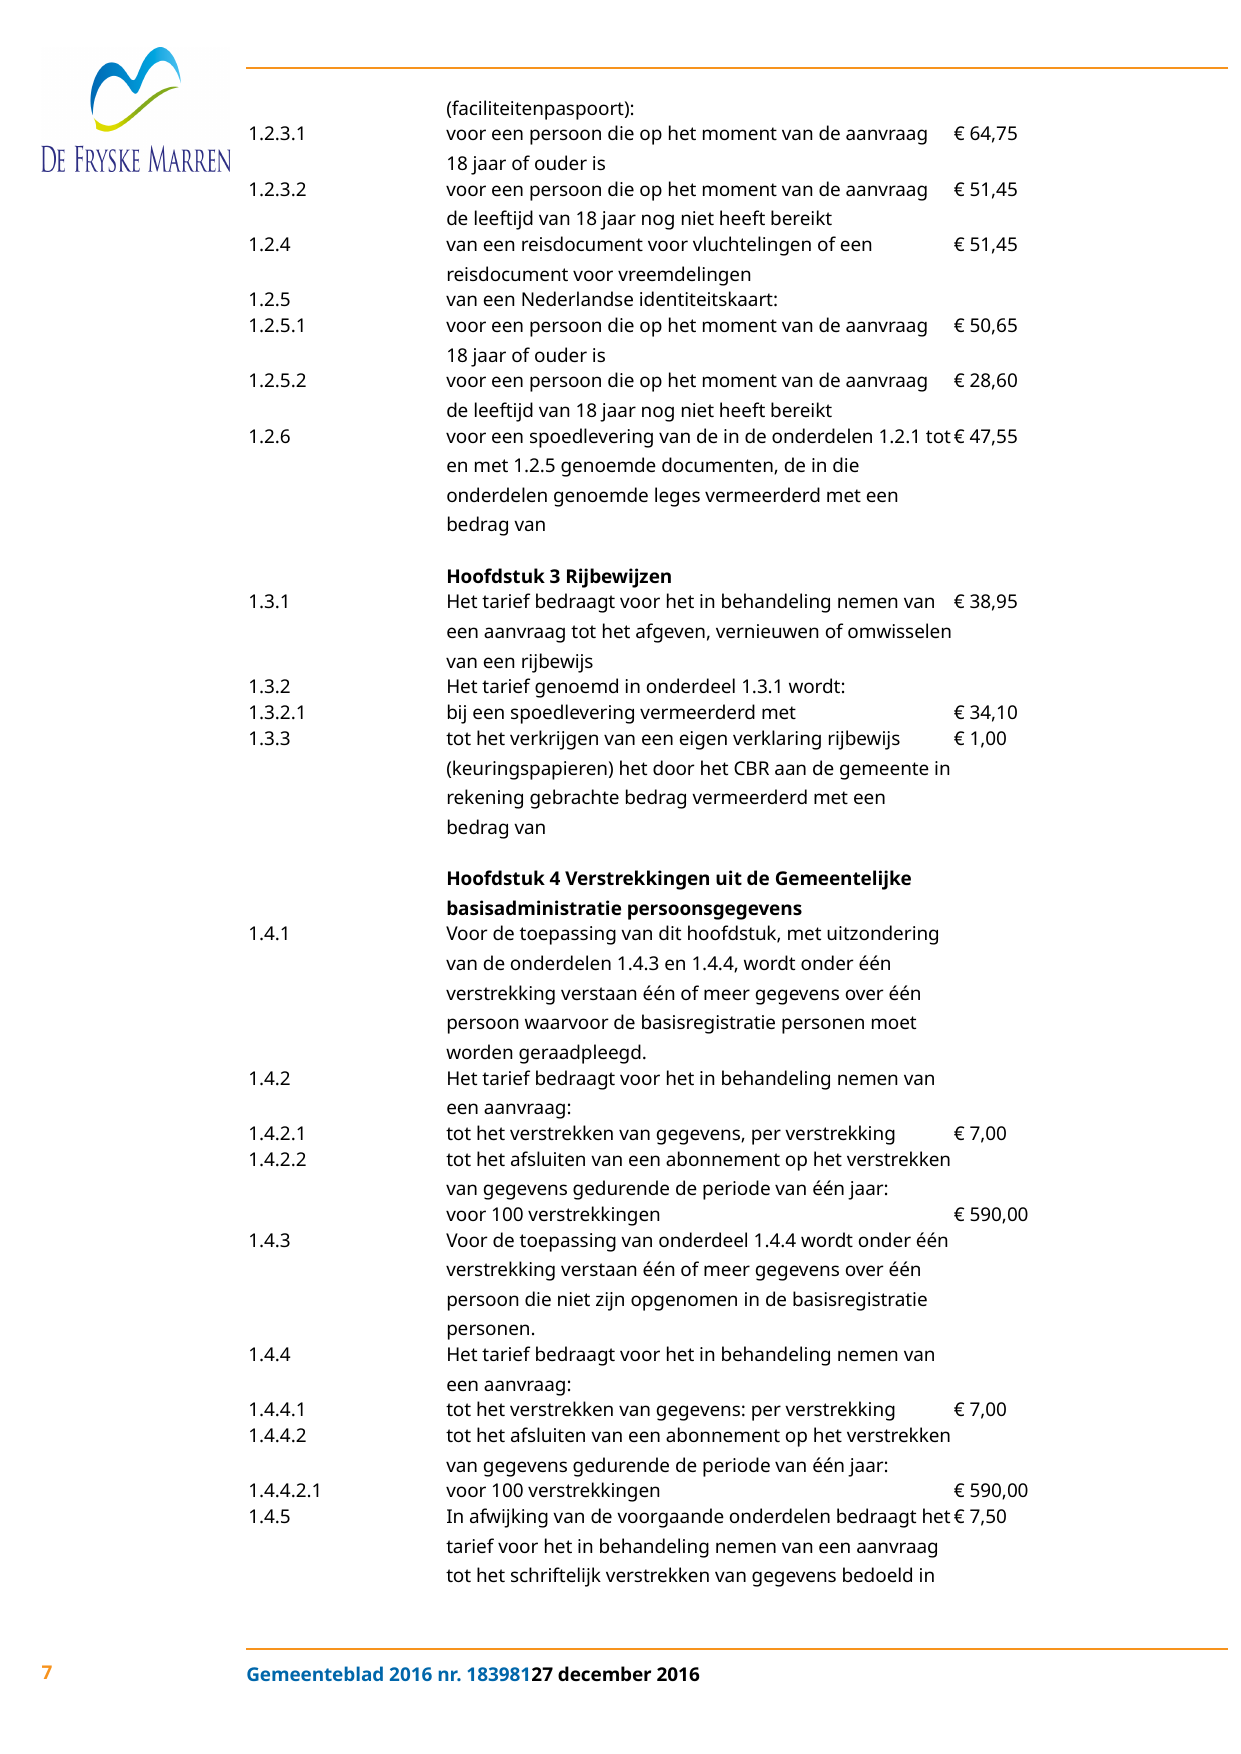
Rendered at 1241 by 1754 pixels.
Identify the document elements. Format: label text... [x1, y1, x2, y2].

table_cell [954, 286, 1152, 312]
table_cell € 7,50 [954, 1503, 1152, 1588]
table_cell Voor de toepassing van dit hoofdstuk, met uitzondering van de onderdelen 1.4.3 en 1.4.4, wordt onder één verstrekking verstaan één of meer gegevens over één persoon waarvoor de basisregistratie personen moet worden geraadpleegd. [446, 921, 954, 1065]
table_cell voor een persoon die op het moment van de aanvraag de leeftijd van 18 jaar nog niet heeft bereikt [446, 176, 954, 231]
table_cell [954, 95, 1152, 121]
table_cell voor een persoon die op het moment van de aanvraag 18 jaar of ouder is [446, 121, 954, 176]
table_cell Hoofdstuk 3 Rijbewijzen [446, 563, 954, 589]
table_cell € 38,95 [954, 589, 1152, 674]
table_cell [954, 921, 1152, 1065]
table_cell [446, 840, 954, 865]
table_cell € 590,00 [954, 1201, 1152, 1227]
table_cell [954, 865, 1152, 921]
table_cell [954, 1146, 1152, 1201]
table_cell Het tarief bedraagt voor het in behandeling nemen van een aanvraag: [446, 1341, 954, 1397]
table_cell van een Nederlandse identiteitskaart: [446, 286, 954, 312]
table_cell € 51,45 [954, 231, 1152, 286]
table_cell Het tarief genoemd in onderdeel 1.3.1 wordt: [446, 674, 954, 699]
table_cell [446, 537, 954, 563]
table_cell tot het afsluiten van een abonnement op het verstrekken van gegevens gedurende de periode van één jaar: [446, 1422, 954, 1478]
table_cell [954, 1341, 1152, 1397]
table_cell tot het afsluiten van een abonnement op het verstrekken van gegevens gedurende de periode van één jaar: [446, 1146, 954, 1201]
table_cell 1.4.5 [248, 1503, 446, 1588]
table_cell [954, 1422, 1152, 1478]
table_cell Hoofdstuk 4 Verstrekkingen uit de Gemeentelijke basisadministratie persoonsgegevens [446, 865, 954, 921]
table_cell [954, 563, 1152, 589]
table_cell 1.2.5 [248, 286, 446, 312]
table_cell € 1,00 [954, 725, 1152, 839]
table_cell Het tarief bedraagt voor het in behandeling nemen van een aanvraag: [446, 1065, 954, 1120]
table_cell 1.4.2.1 [248, 1120, 446, 1146]
table_cell 1.3.2 [248, 674, 446, 699]
table_cell voor een spoedlevering van de in de onderdelen 1.2.1 tot en met 1.2.5 genoemde documenten, de in die onderdelen genoemde leges vermeerderd met een bedrag van [446, 423, 954, 537]
table_cell 1.2.3.2 [248, 176, 446, 231]
table_cell 1.3.1 [248, 589, 446, 674]
table_cell [954, 1065, 1152, 1120]
table_cell € 7,00 [954, 1397, 1152, 1422]
table_cell 1.2.5.2 [248, 368, 446, 423]
table_cell [954, 537, 1152, 563]
table_cell tot het verkrijgen van een eigen verklaring rijbewijs (keuringspapieren) het door het CBR aan de gemeente in rekening gebrachte bedrag vermeerderd met een bedrag van [446, 725, 954, 839]
table_cell [954, 840, 1152, 865]
table_cell 1.3.3 [248, 725, 446, 839]
table_cell voor 100 verstrekkingen [446, 1201, 954, 1227]
table_cell (faciliteitenpaspoort): [446, 95, 954, 121]
table_cell € 34,10 [954, 699, 1152, 725]
table_cell bij een spoedlevering vermeerderd met [446, 699, 954, 725]
table_cell 1.4.4.1 [248, 1397, 446, 1422]
table_cell 1.4.1 [248, 921, 446, 1065]
table_cell € 590,00 [954, 1478, 1152, 1503]
table_cell voor een persoon die op het moment van de aanvraag 18 jaar of ouder is [446, 312, 954, 367]
table_cell [248, 537, 446, 563]
table_cell 1.4.2 [248, 1065, 446, 1120]
table_cell tot het verstrekken van gegevens: per verstrekking [446, 1397, 954, 1422]
table_cell [248, 1201, 446, 1227]
table_cell 1.3.2.1 [248, 699, 446, 725]
table_cell 1.4.3 [248, 1227, 446, 1341]
table_cell 1.4.4.2 [248, 1422, 446, 1478]
table_cell voor 100 verstrekkingen [446, 1478, 954, 1503]
table_cell [954, 674, 1152, 699]
table_cell 1.4.4 [248, 1341, 446, 1397]
table_cell 1.2.6 [248, 423, 446, 537]
picture [41, 47, 231, 172]
table_cell € 7,00 [954, 1120, 1152, 1146]
table_cell 1.4.2.2 [248, 1146, 446, 1201]
table_cell € 47,55 [954, 423, 1152, 537]
table_cell 1.2.3.1 [248, 121, 446, 176]
table_cell [248, 840, 446, 865]
table_cell voor een persoon die op het moment van de aanvraag de leeftijd van 18 jaar nog niet heeft bereikt [446, 368, 954, 423]
table_cell € 28,60 [954, 368, 1152, 423]
table_cell 1.4.4.2.1 [248, 1478, 446, 1503]
table_cell Het tarief bedraagt voor het in behandeling nemen van een aanvraag tot het afgeven, vernieuwen of omwisselen van een rijbewijs [446, 589, 954, 674]
table_cell van een reisdocument voor vluchtelingen of een reisdocument voor vreemdelingen [446, 231, 954, 286]
table_cell € 51,45 [954, 176, 1152, 231]
table_cell € 50,65 [954, 312, 1152, 367]
table_cell [248, 563, 446, 589]
table_cell [954, 1227, 1152, 1341]
table_cell € 64,75 [954, 121, 1152, 176]
table_cell In afwijking van de voorgaande onderdelen bedraagt het tarief voor het in behandeling nemen van een aanvraag tot het schriftelijk verstrekken van gegevens bedoeld in [446, 1503, 954, 1588]
table_cell Voor de toepassing van onderdeel 1.4.4 wordt onder één verstrekking verstaan één of meer gegevens over één persoon die niet zijn opgenomen in de basisregistratie personen. [446, 1227, 954, 1341]
table_cell [248, 95, 446, 121]
table_cell 1.2.5.1 [248, 312, 446, 367]
table_cell tot het verstrekken van gegevens, per verstrekking [446, 1120, 954, 1146]
table_cell 1.2.4 [248, 231, 446, 286]
table_cell [248, 865, 446, 921]
